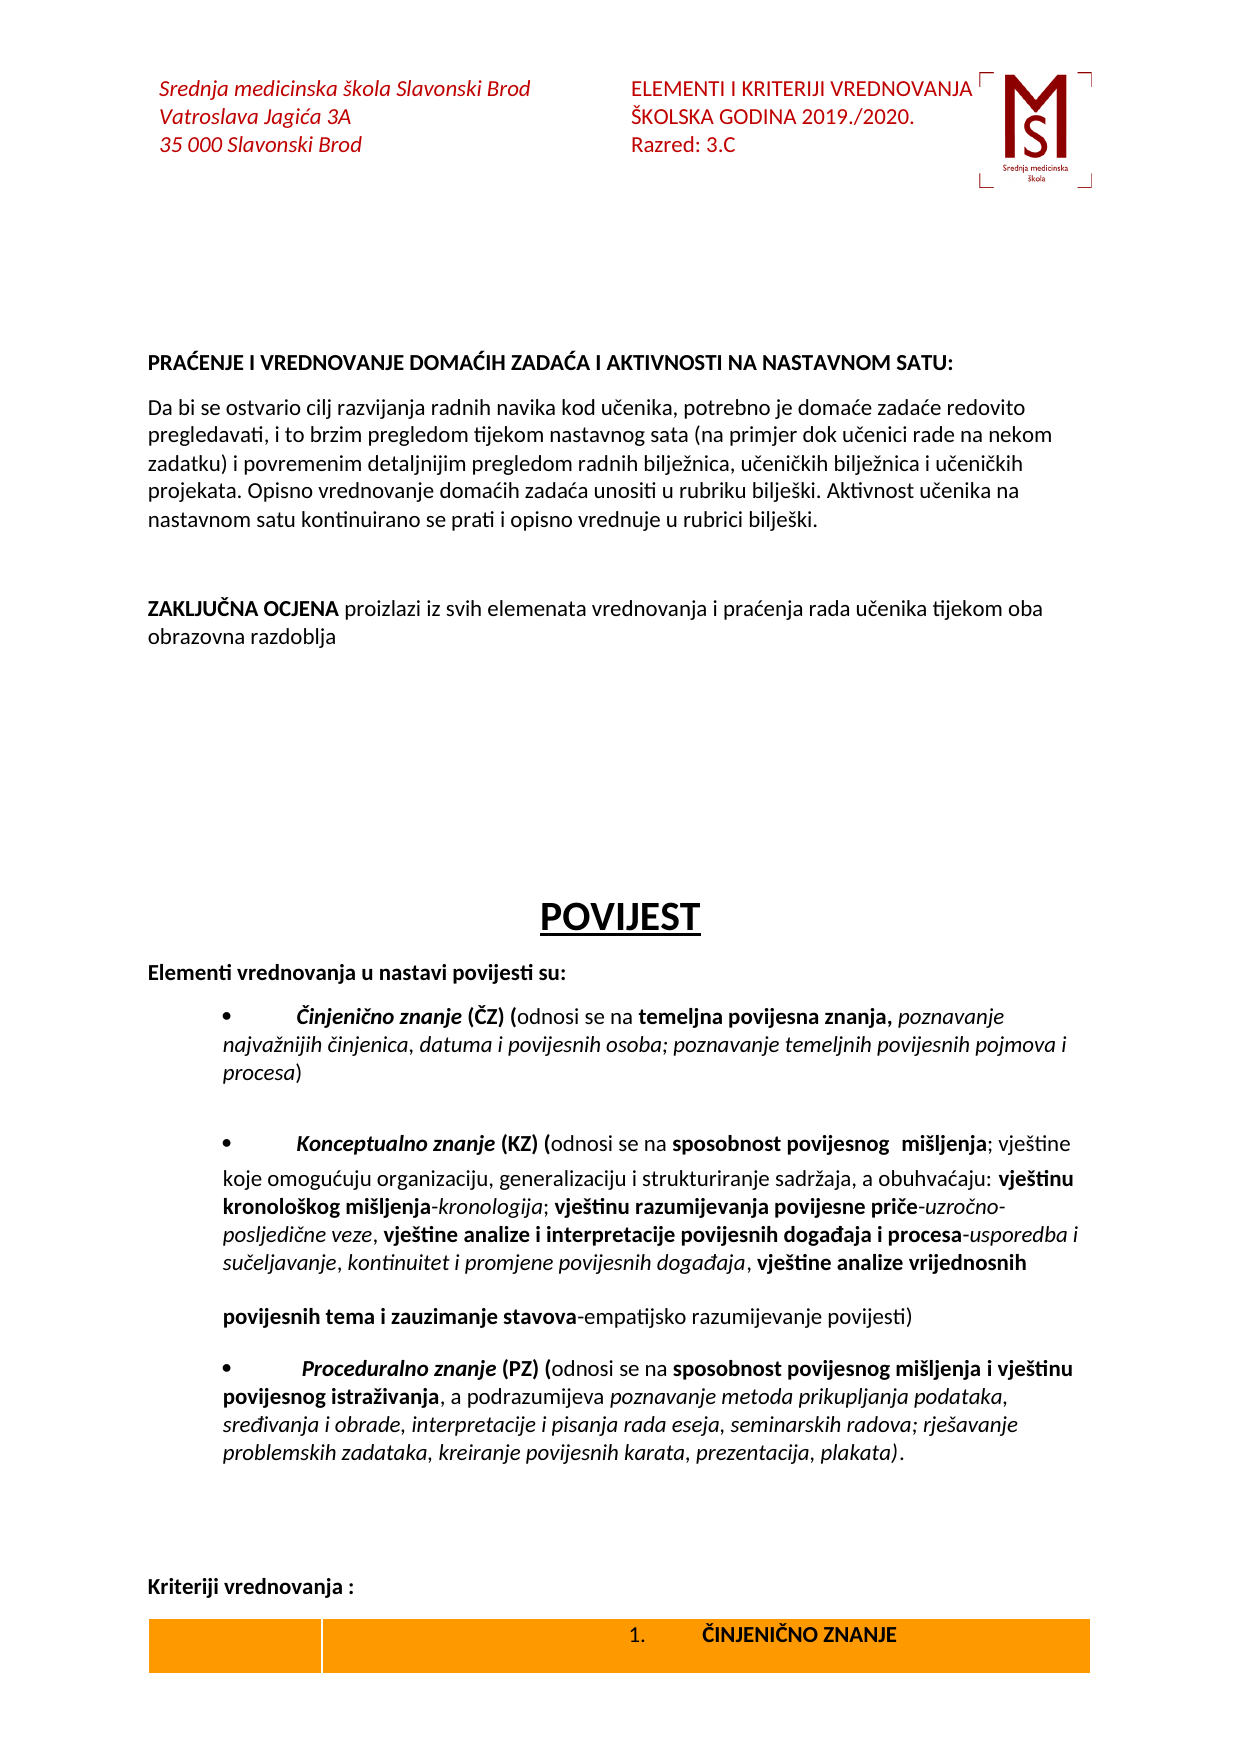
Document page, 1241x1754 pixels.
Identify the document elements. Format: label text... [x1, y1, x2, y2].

list Proceduralno znanje (PZ) (odnosi se na sposobnost povijesnog mišljenja i vještinu povijesnog istraživanja, a podrazumijeva poznavanje metoda prikupljanja podataka, sređivanja i obrade, interpretacije i pisanja rada eseja, seminarskih radova; rješavanje problemskih zadataka, kreiranje povijesnih karata, prezentacija, plakata). [223, 1354, 1093, 1466]
text ZAKLJUČNA OCJENA proizlazi iz svih elemenata vrednovanja i praćenja rada učenika tijekom oba obrazovna razdoblja [148, 594, 1093, 650]
list Činjenično znanje (ČZ) (odnosi se na temeljna povijesna znanja, poznavanje najvažnijih činjenica, datuma i povijesnih osoba; poznavanje temeljnih povijesnih pojmova i procesa) [223, 1002, 1093, 1086]
table_header [149, 1619, 321, 1673]
text Kriteriji vrednovanja : [148, 1572, 1093, 1600]
text POVIJEST [148, 890, 1093, 941]
text Da bi se ostvario cilj razvijanja radnih navika kod učenika, potrebno je domaće zadaće redovito pregledavati, i to brzim pregledom tijekom nastavnog sata (na primjer dok učenici rade na nekom zadatku) i povremenim detaljnijim pregledom radnih bilježnica, učeničkih bilježnica i učeničkih projekata. Opisno vrednovanje domaćih zadaća unositi u rubriku bilješki. Aktivnost učenika na nastavnom satu kontinuirano se prati i opisno vrednuje u rubrici bilješki. [148, 393, 1093, 533]
list Konceptualno znanje (KZ) (odnosi se na sposobnost povijesnog mišljenja; vještine koje omogućuju organizaciju, generalizaciju i strukturiranje sadržaja, a obuhvaćaju: vještinu kronološkog mišljenja-kronologija; vještinu razumijevanja povijesne priče-uzročno-posljedične veze, vještine analize i interpretacije povijesnih događaja i procesa-usporedba i sučeljavanje, kontinuitet i promjene povijesnih događaja, vještine analize vrijednosnih povijesnih tema i zauzimanje stavova-empatijsko razumijevanje povijesti) [223, 1103, 1093, 1337]
text Elementi vrednovanja u nastavi povijesti su: [148, 958, 1093, 986]
text PRAĆENJE I VREDNOVANJE DOMAĆIH ZADAĆA I AKTIVNOSTI NA NASTAVNOM SATU: [148, 348, 1093, 376]
table_header ČINJENIČNO ZNANJE [323, 1619, 1090, 1673]
